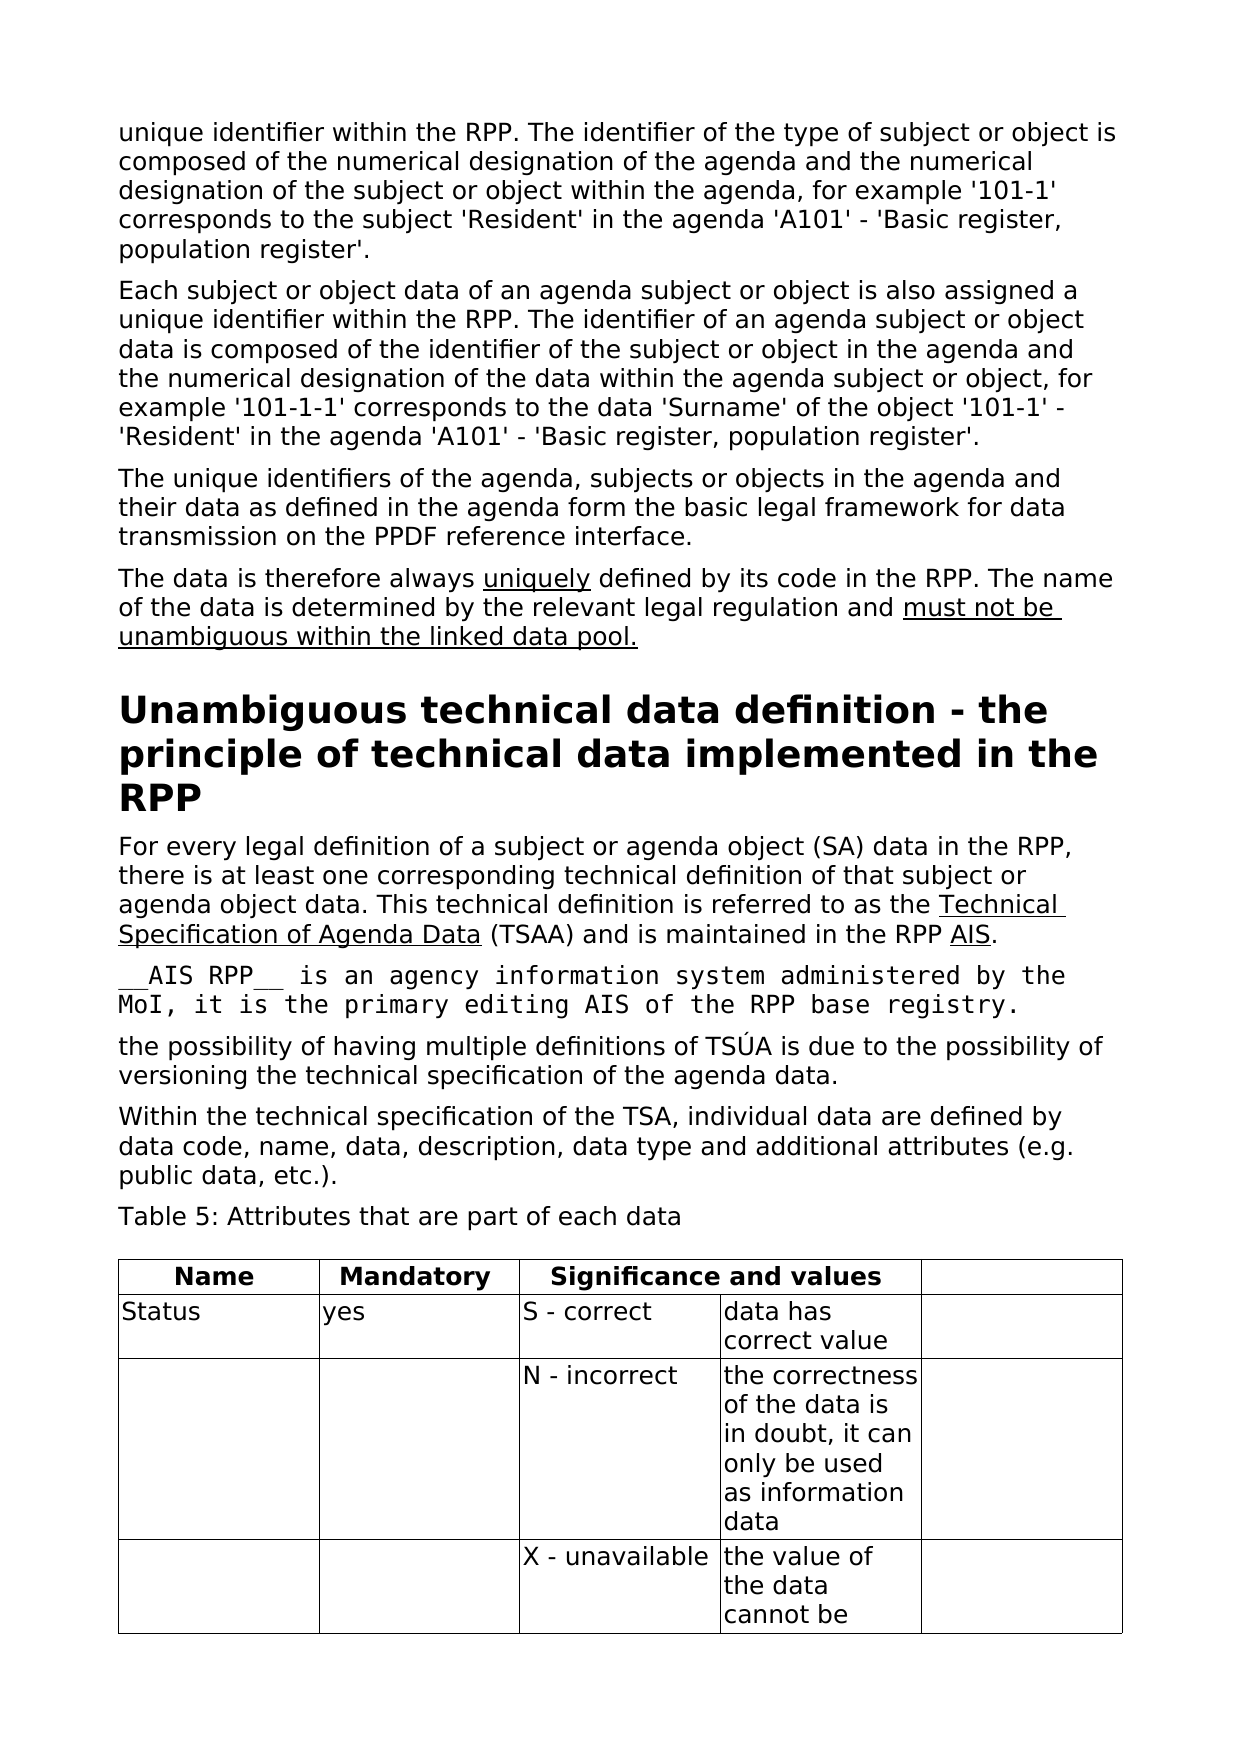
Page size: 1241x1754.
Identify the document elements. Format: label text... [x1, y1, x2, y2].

table_cell [320, 1540, 519, 1633]
table_cell data has correct value [721, 1295, 921, 1358]
table_header Significance and values [520, 1260, 921, 1294]
text unique identifier within the RPP. The identifier of the type of subject or object is composed of the numerical designation of the agenda and the numerical designation of the subject or object within the agenda, for example '101-1' corresponds to the subject 'Resident' in the agenda 'A101' - 'Basic register, population register'. [118, 118, 1122, 264]
table_cell [922, 1540, 1122, 1633]
table_cell yes [320, 1295, 519, 1358]
text __AIS RPP__ is an agency information system administered by the MoI, it is the primary editing AIS of the RPP base registry. [118, 962, 1122, 1020]
table_cell N - incorrect [520, 1359, 720, 1539]
text the possibility of having multiple definitions of TSÚA is due to the possibility of versioning the technical specification of the agenda data. [118, 1032, 1122, 1090]
table_cell [119, 1359, 319, 1539]
text The unique identifiers of the agenda, subjects or objects in the agenda and their data as defined in the agenda form the basic legal framework for data transmission on the PPDF reference interface. [118, 464, 1122, 551]
table_cell the correctness of the data is in doubt, it can only be used as information data [721, 1359, 921, 1539]
text The data is therefore always uniquely defined by its code in the RPP. The name of the data is determined by the relevant legal regulation and must not be unambiguous within the linked data pool. [118, 564, 1122, 651]
table_header [922, 1260, 1122, 1294]
table_header Mandatory [320, 1260, 519, 1294]
table_cell the value of the data cannot be [721, 1540, 921, 1633]
table_cell [922, 1359, 1122, 1539]
table_cell [119, 1540, 319, 1633]
text Table 5: Attributes that are part of each data [118, 1202, 1122, 1232]
table_header Name [119, 1260, 319, 1294]
text For every legal definition of a subject or agenda object (SA) data in the RPP, there is at least one corresponding technical definition of that subject or agenda object data. This technical definition is referred to as the Technical Specification of Agenda Data (TSAA) and is maintained in the RPP AIS. [118, 832, 1122, 949]
text Within the technical specification of the TSA, individual data are defined by data code, name, data, description, data type and additional attributes (e.g. public data, etc.). [118, 1102, 1122, 1190]
table_cell X - unavailable [520, 1540, 720, 1633]
table_cell [922, 1295, 1122, 1358]
table_cell [320, 1359, 519, 1539]
table_cell Status [119, 1295, 319, 1358]
table_cell S - correct [520, 1295, 720, 1358]
subtitle Unambiguous technical data definition - the principle of technical data implemented in the RPP [118, 689, 1122, 820]
text Each subject or object data of an agenda subject or object is also assigned a unique identifier within the RPP. The identifier of an agenda subject or object data is composed of the identifier of the subject or object in the agenda and the numerical designation of the data within the agenda subject or object, for example '101-1-1' corresponds to the data 'Surname' of the object '101-1' - 'Resident' in the agenda 'A101' - 'Basic register, population register'. [118, 276, 1122, 451]
